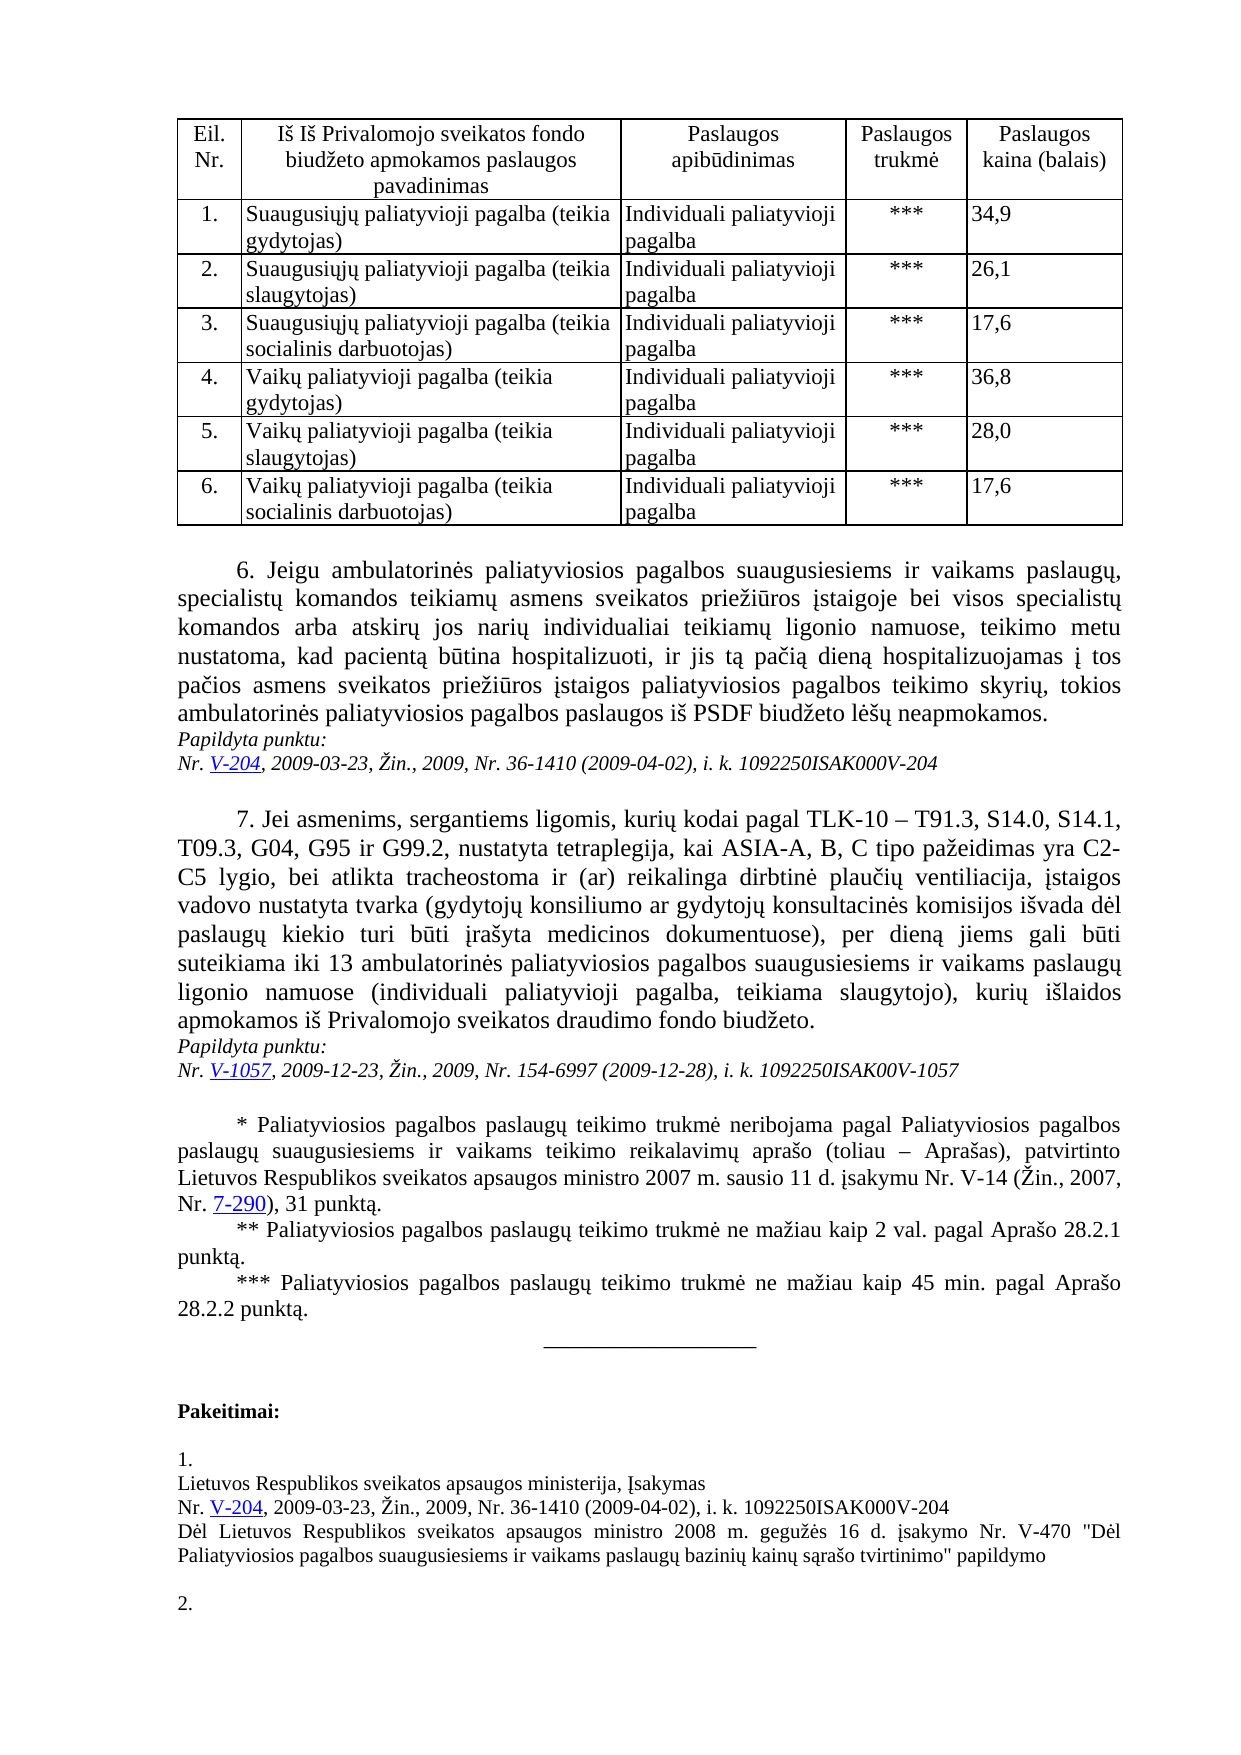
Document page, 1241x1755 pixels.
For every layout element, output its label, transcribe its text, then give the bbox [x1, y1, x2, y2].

table_cell *** [847, 309, 966, 362]
table_cell 5. [178, 417, 241, 470]
table_cell 34,9 [968, 200, 1122, 253]
table_header Eil. Nr. [178, 120, 241, 199]
text 7. Jei asmenims, sergantiems ligomis, kurių kodai pagal TLK-10 – T91.3, S14.0, S14.1, T09.3, G04, G95 ir G99.2, nustatyta tetraplegija, kai ASIA-A, B, C tipo pažeidimas yra C2-C5 lygio, bei atlikta tracheostoma ir (ar) reikalinga dirbtinė plaučių ventiliacija, įstaigos vadovo nustatyta tvarka (gydytojų konsiliumo ar gydytojų konsultacinės komisijos išvada dėl paslaugų kiekio turi būti įrašyta medicinos dokumentuose), per dieną jiems gali būti suteikiama iki 13 ambulatorinės paliatyviosios pagalbos suaugusiesiems ir vaikams paslaugų ligonio namuose (individuali paliatyvioji pagalba, teikiama slaugytojo), kurių išlaidos apmokamos iš Privalomojo sveikatos draudimo fondo biudžeto. [177, 804, 1122, 1034]
table_cell *** [847, 255, 966, 307]
text Lietuvos Respublikos sveikatos apsaugos ministerija, Įsakymas [177, 1471, 1122, 1495]
text _________________ [177, 1322, 1122, 1351]
text Dėl Lietuvos Respublikos sveikatos apsaugos ministro 2008 m. gegužės 16 d. įsakymo Nr. V-470 "Dėl Paliatyviosios pagalbos suaugusiesiems ir vaikams paslaugų bazinių kainų sąrašo tvirtinimo" papildymo [177, 1519, 1122, 1567]
table_cell *** [847, 200, 966, 253]
text Nr. V-1057, 2009-12-23, Žin., 2009, Nr. 154-6997 (2009-12-28), i. k. 1092250ISAK00V-1057 [177, 1058, 1122, 1082]
table_cell 26,1 [968, 255, 1122, 307]
text * Paliatyviosios pagalbos paslaugų teikimo trukmė neribojama pagal Paliatyviosios pagalbos paslaugų suaugusiesiems ir vaikams teikimo reikalavimų aprašo (toliau – Aprašas), patvirtinto Lietuvos Respublikos sveikatos apsaugos ministro 2007 m. sausio 11 d. įsakymu Nr. V-14 (Žin., 2007, Nr. 7-290), 31 punktą. [177, 1111, 1122, 1216]
table_cell *** [847, 472, 966, 524]
table_header Paslaugos trukmė [847, 120, 966, 199]
table_cell 1. [178, 200, 241, 253]
table_header Paslaugos kaina (balais) [968, 120, 1122, 199]
table_cell 6. [178, 472, 241, 524]
text 2. [177, 1591, 1122, 1615]
text 6. Jeigu ambulatorinės paliatyviosios pagalbos suaugusiesiems ir vaikams paslaugų, specialistų komandos teikiamų asmens sveikatos priežiūros įstaigoje bei visos specialistų komandos arba atskirų jos narių individualiai teikiamų ligonio namuose, teikimo metu nustatoma, kad pacientą būtina hospitalizuoti, ir jis tą pačią dieną hospitalizuojamas į tos pačios asmens sveikatos priežiūros įstaigos paliatyviosios pagalbos teikimo skyrių, tokios ambulatorinės paliatyviosios pagalbos paslaugos iš PSDF biudžeto lėšų neapmokamos. [177, 555, 1122, 727]
text Nr. V-204, 2009-03-23, Žin., 2009, Nr. 36-1410 (2009-04-02), i. k. 1092250ISAK000V-204 [177, 1495, 1122, 1519]
table_cell *** [847, 363, 966, 416]
text Pakeitimai: [177, 1399, 1122, 1423]
table_cell 28,0 [968, 417, 1122, 470]
table_cell 36,8 [968, 363, 1122, 416]
table_cell 3. [178, 309, 241, 362]
text *** Paliatyviosios pagalbos paslaugų teikimo trukmė ne mažiau kaip 45 min. pagal Aprašo 28.2.2 punktą. [177, 1269, 1122, 1322]
text 1. [177, 1447, 1122, 1471]
text ** Paliatyviosios pagalbos paslaugų teikimo trukmė ne mažiau kaip 2 val. pagal Aprašo 28.2.1 punktą. [177, 1216, 1122, 1269]
table_cell 2. [178, 255, 241, 307]
table_header Paslaugos apibūdinimas [622, 120, 845, 199]
text Papildyta punktu: [177, 1034, 1122, 1058]
text Papildyta punktu: [177, 727, 1122, 751]
text Nr. V-204, 2009-03-23, Žin., 2009, Nr. 36-1410 (2009-04-02), i. k. 1092250ISAK000V-204 [177, 751, 1122, 775]
table_cell *** [847, 417, 966, 470]
table_cell 17,6 [968, 309, 1122, 362]
table_cell 4. [178, 363, 241, 416]
table_cell 17,6 [968, 472, 1122, 524]
